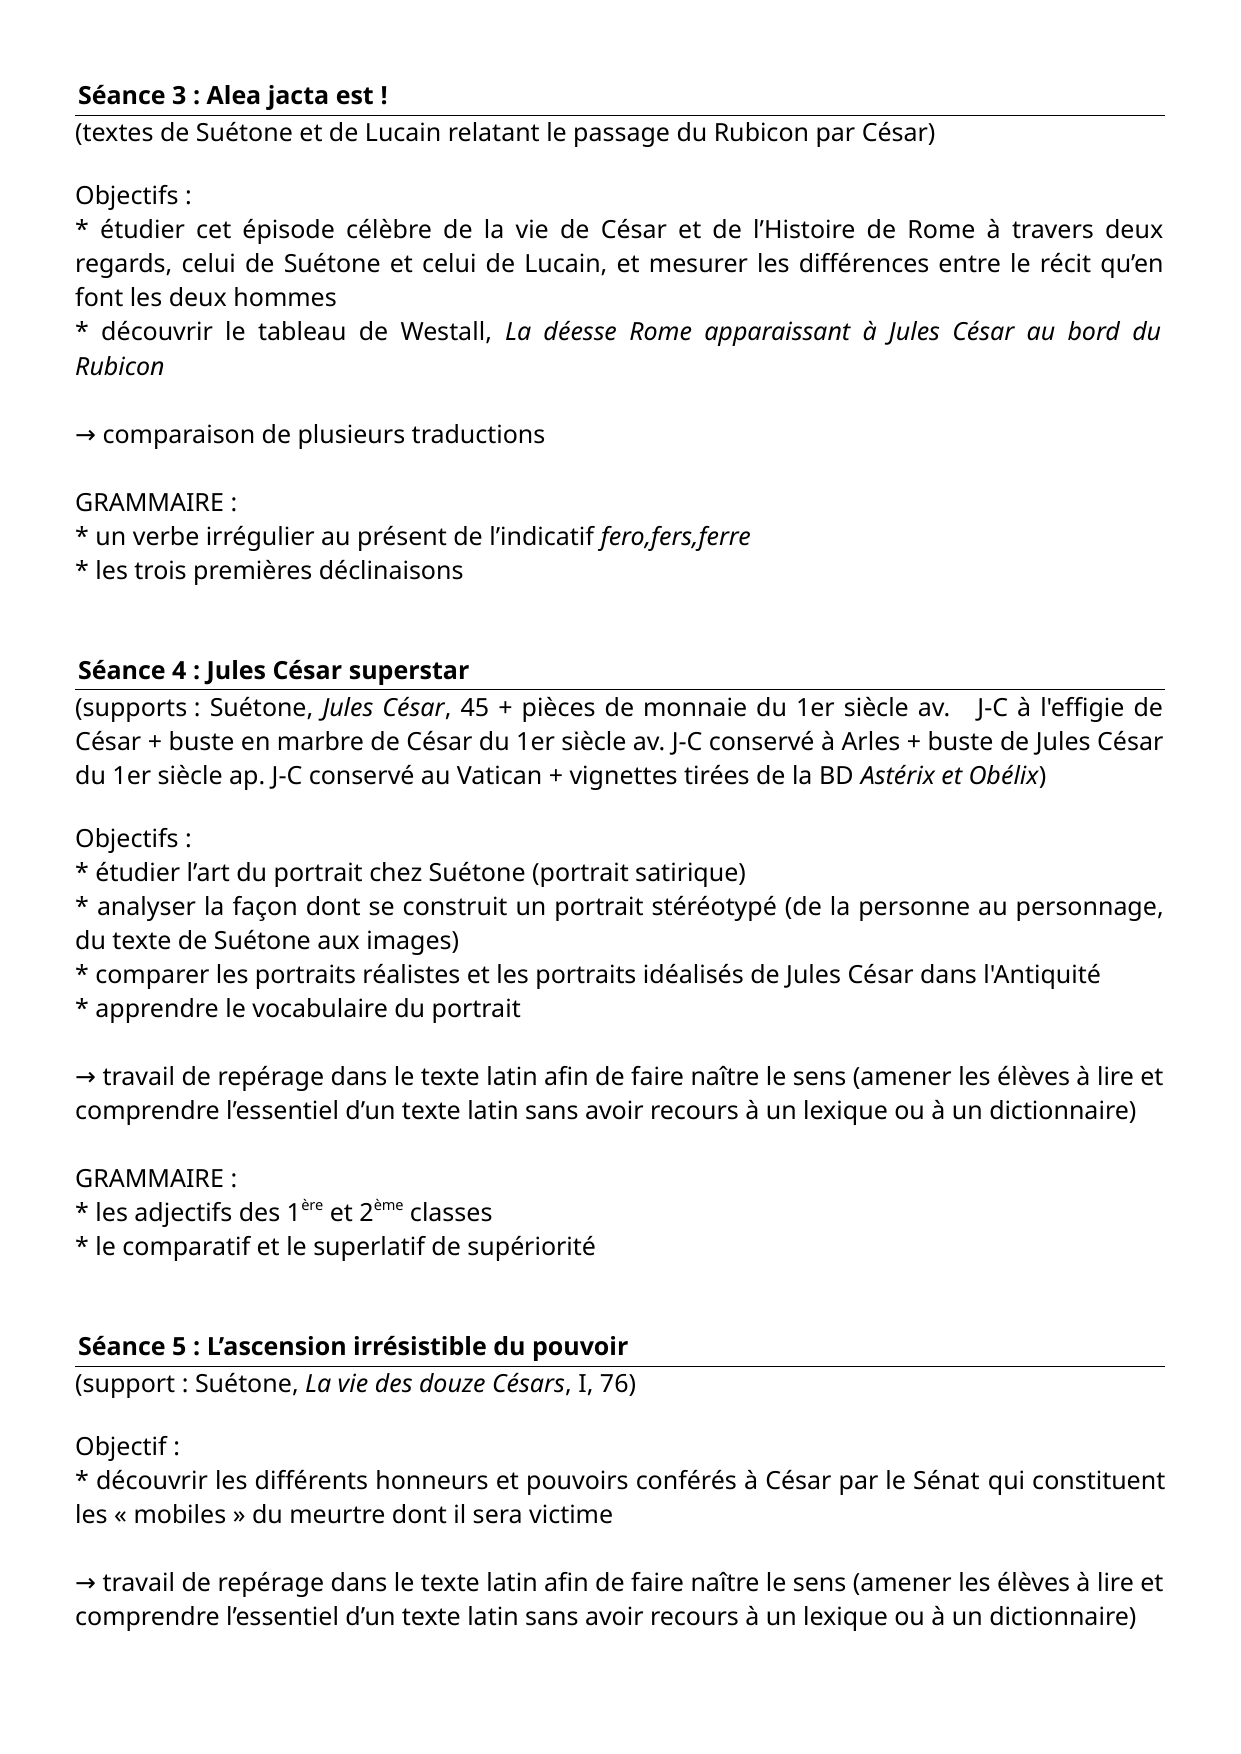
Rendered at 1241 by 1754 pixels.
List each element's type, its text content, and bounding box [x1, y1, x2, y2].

text * les trois premières déclinaisons [75, 552, 1165, 587]
text Séance 5 : L’ascension irrésistible du pouvoir [75, 1326, 1165, 1366]
text (support : Suétone, La vie des douze Césars, I, 76) [75, 1367, 1165, 1400]
text * découvrir le tableau de Westall, La déesse Rome apparaissant à Jules César au bord du Rubicon [75, 314, 1165, 382]
text GRAMMAIRE : [75, 484, 1165, 518]
text → comparaison de plusieurs traductions [75, 416, 1165, 450]
text * apprendre le vocabulaire du portrait [75, 991, 1165, 1025]
text Séance 3 : Alea jacta est ! [75, 75, 1165, 115]
text Séance 4 : Jules César superstar [75, 649, 1165, 689]
text * un verbe irrégulier au présent de l’indicatif fero,fers,ferre [75, 518, 1165, 552]
text * comparer les portraits réalistes et les portraits idéalisés de Jules César dans l'Antiquité [75, 957, 1165, 991]
text GRAMMAIRE : [75, 1161, 1165, 1195]
text * étudier cet épisode célèbre de la vie de César et de l’Histoire de Rome à travers deux regards, celui de Suétone et celui de Lucain, et mesurer les différences entre le récit qu’en font les deux hommes [75, 212, 1165, 314]
text Objectifs : [75, 820, 1165, 854]
text (supports : Suétone, Jules César, 45 + pièces de monnaie du 1er siècle av. J-C à l'effigie de César + buste en marbre de César du 1er siècle av. J-C conservé à Arles + buste de Jules César du 1er siècle ap. J-C conservé au Vatican + vignettes tirées de la BD Astérix et Obélix) [75, 690, 1165, 792]
text Objectif : [75, 1429, 1165, 1463]
text (textes de Suétone et de Lucain relatant le passage du Rubicon par César) [75, 116, 1165, 149]
text → travail de repérage dans le texte latin afin de faire naître le sens (amener les élèves à lire et comprendre l’essentiel d’un texte latin sans avoir recours à un lexique ou à un dictionnaire) [75, 1565, 1165, 1633]
text * découvrir les différents honneurs et pouvoirs conférés à César par le Sénat qui constituent les « mobiles » du meurtre dont il sera victime [75, 1463, 1165, 1531]
text Objectifs : [75, 178, 1165, 212]
text * les adjectifs des 1ère et 2ème classes [75, 1195, 1165, 1229]
text * le comparatif et le superlatif de supériorité [75, 1229, 1165, 1263]
text * étudier l’art du portrait chez Suétone (portrait satirique) [75, 854, 1165, 888]
text * analyser la façon dont se construit un portrait stéréotypé (de la personne au personnage, du texte de Suétone aux images) [75, 888, 1165, 957]
text → travail de repérage dans le texte latin afin de faire naître le sens (amener les élèves à lire et comprendre l’essentiel d’un texte latin sans avoir recours à un lexique ou à un dictionnaire) [75, 1059, 1165, 1127]
